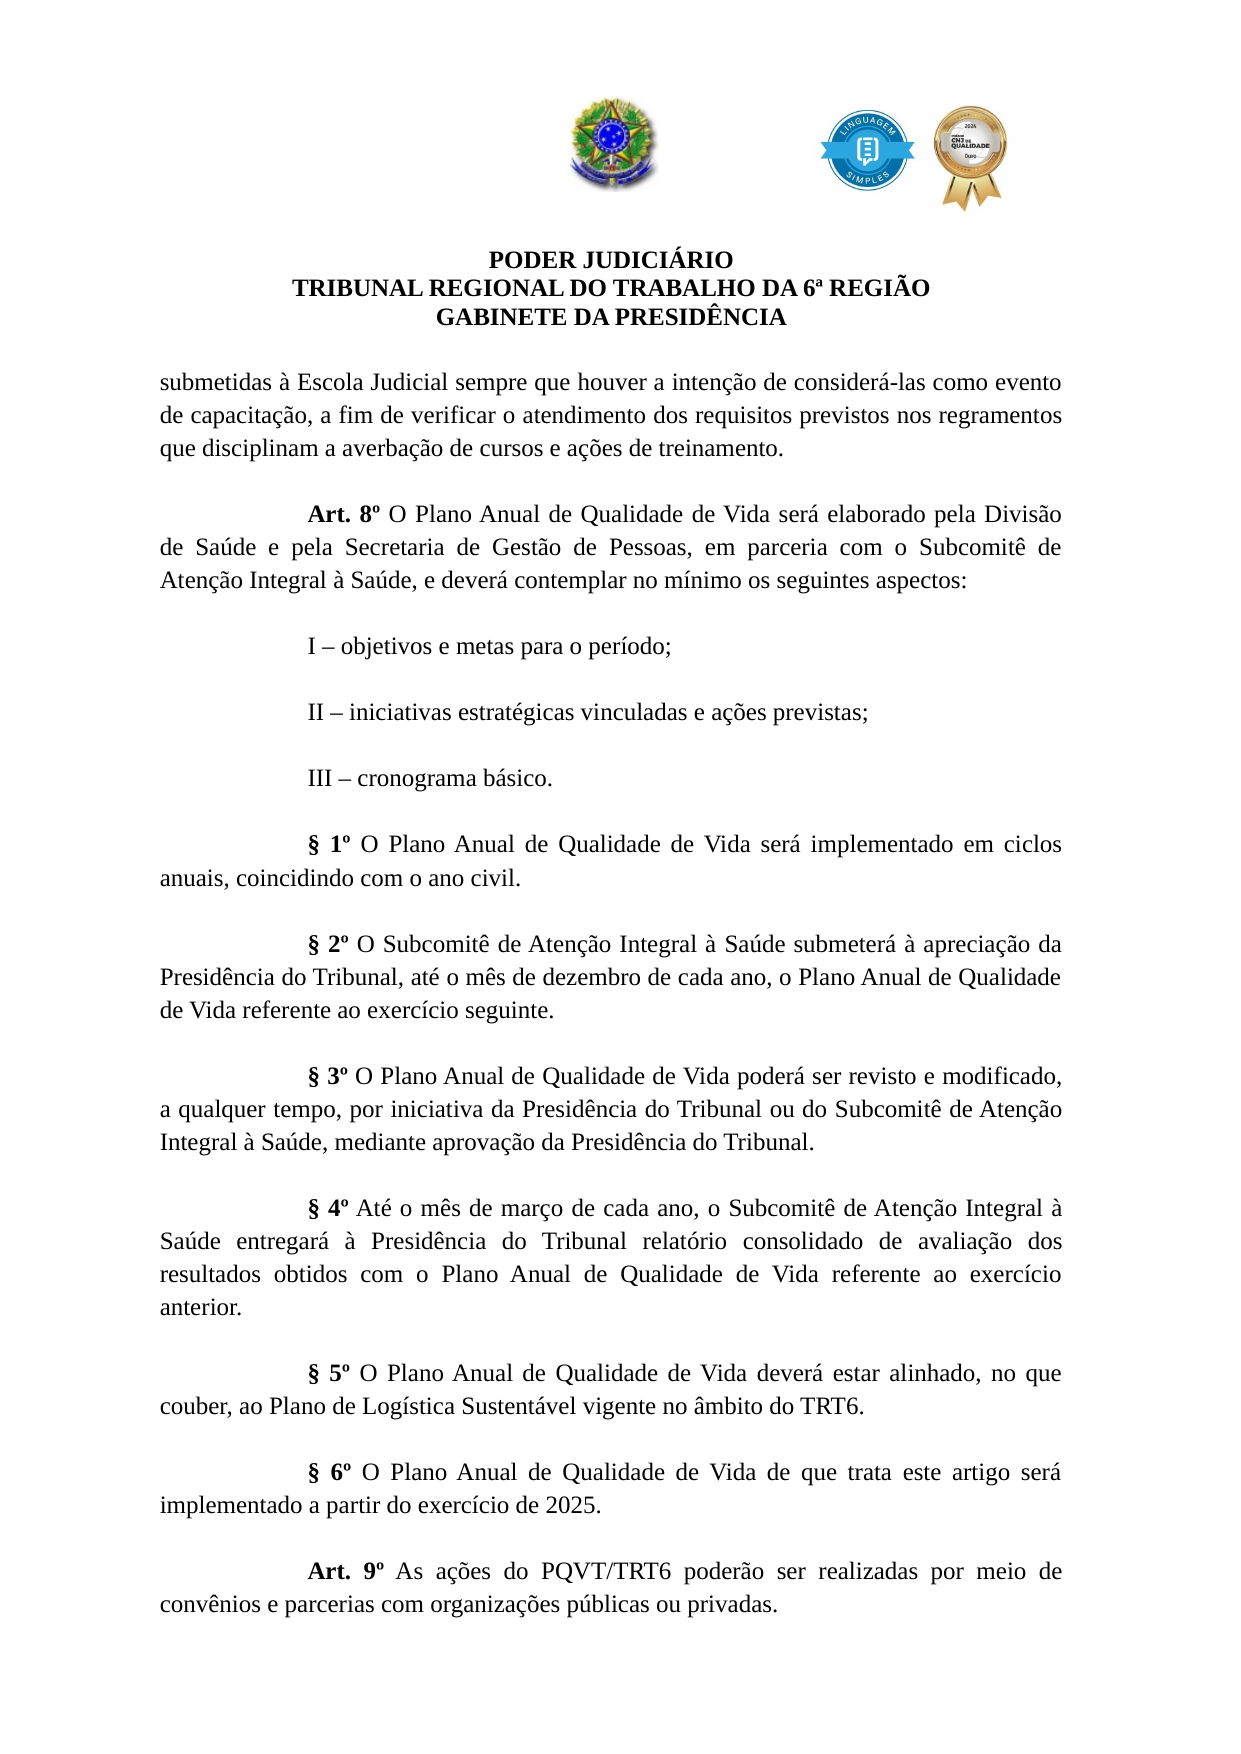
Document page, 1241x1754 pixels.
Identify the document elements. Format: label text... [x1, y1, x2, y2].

text submetidas à Escola Judicial sempre que houver a intenção de considerá-las como evento de capacitação, a fim de verificar o atendimento dos requisitos previstos nos regramentos que disciplinam a averbação de cursos e ações de treinamento. [159, 367, 1063, 462]
text § 3º O Plano Anual de Qualidade de Vida poderá ser revisto e modificado, a qualquer tempo, por iniciativa da Presidência do Tribunal ou do Subcomitê de Atenção Integral à Saúde, mediante aprovação da Presidência do Tribunal. [159, 1061, 1063, 1156]
text § 1º O Plano Anual de Qualidade de Vida será implementado em ciclos anuais, coincidindo com o ano civil. [159, 829, 1063, 891]
text Art. 9º As ações do PQVT/TRT6 poderão ser realizadas por meio de convênios e parcerias com organizações públicas ou privadas. [159, 1556, 1063, 1618]
text § 2º O Subcomitê de Atenção Integral à Saúde submeterá à apreciação da Presidência do Tribunal, até o mês de dezembro de cada ano, o Plano Anual de Qualidade de Vida referente ao exercício seguinte. [159, 929, 1063, 1023]
text § 5º O Plano Anual de Qualidade de Vida deverá estar alinhado, no que couber, ao Plano de Logística Sustentável vigente no âmbito do TRT6. [159, 1358, 1063, 1420]
text Art. 8º O Plano Anual de Qualidade de Vida será elaborado pela Divisão de Saúde e pela Secretaria de Gestão de Pessoas, em parceria com o Subcomitê de Atenção Integral à Saúde, e deverá contemplar no mínimo os seguintes aspectos: [159, 499, 1063, 594]
text § 6º O Plano Anual de Qualidade de Vida de que trata este artigo será implementado a partir do exercício de 2025. [159, 1457, 1063, 1519]
text III – cronograma básico. [159, 763, 1063, 792]
text I – objetivos e metas para o período; [159, 631, 1063, 660]
text § 4º Até o mês de março de cada ano, o Subcomitê de Atenção Integral à Saúde entregará à Presidência do Tribunal relatório consolidado de avaliação dos resultados obtidos com o Plano Anual de Qualidade de Vida referente ao exercício anterior. [159, 1193, 1063, 1321]
text II – iniciativas estratégicas vinculadas e ações previstas; [159, 697, 1063, 726]
